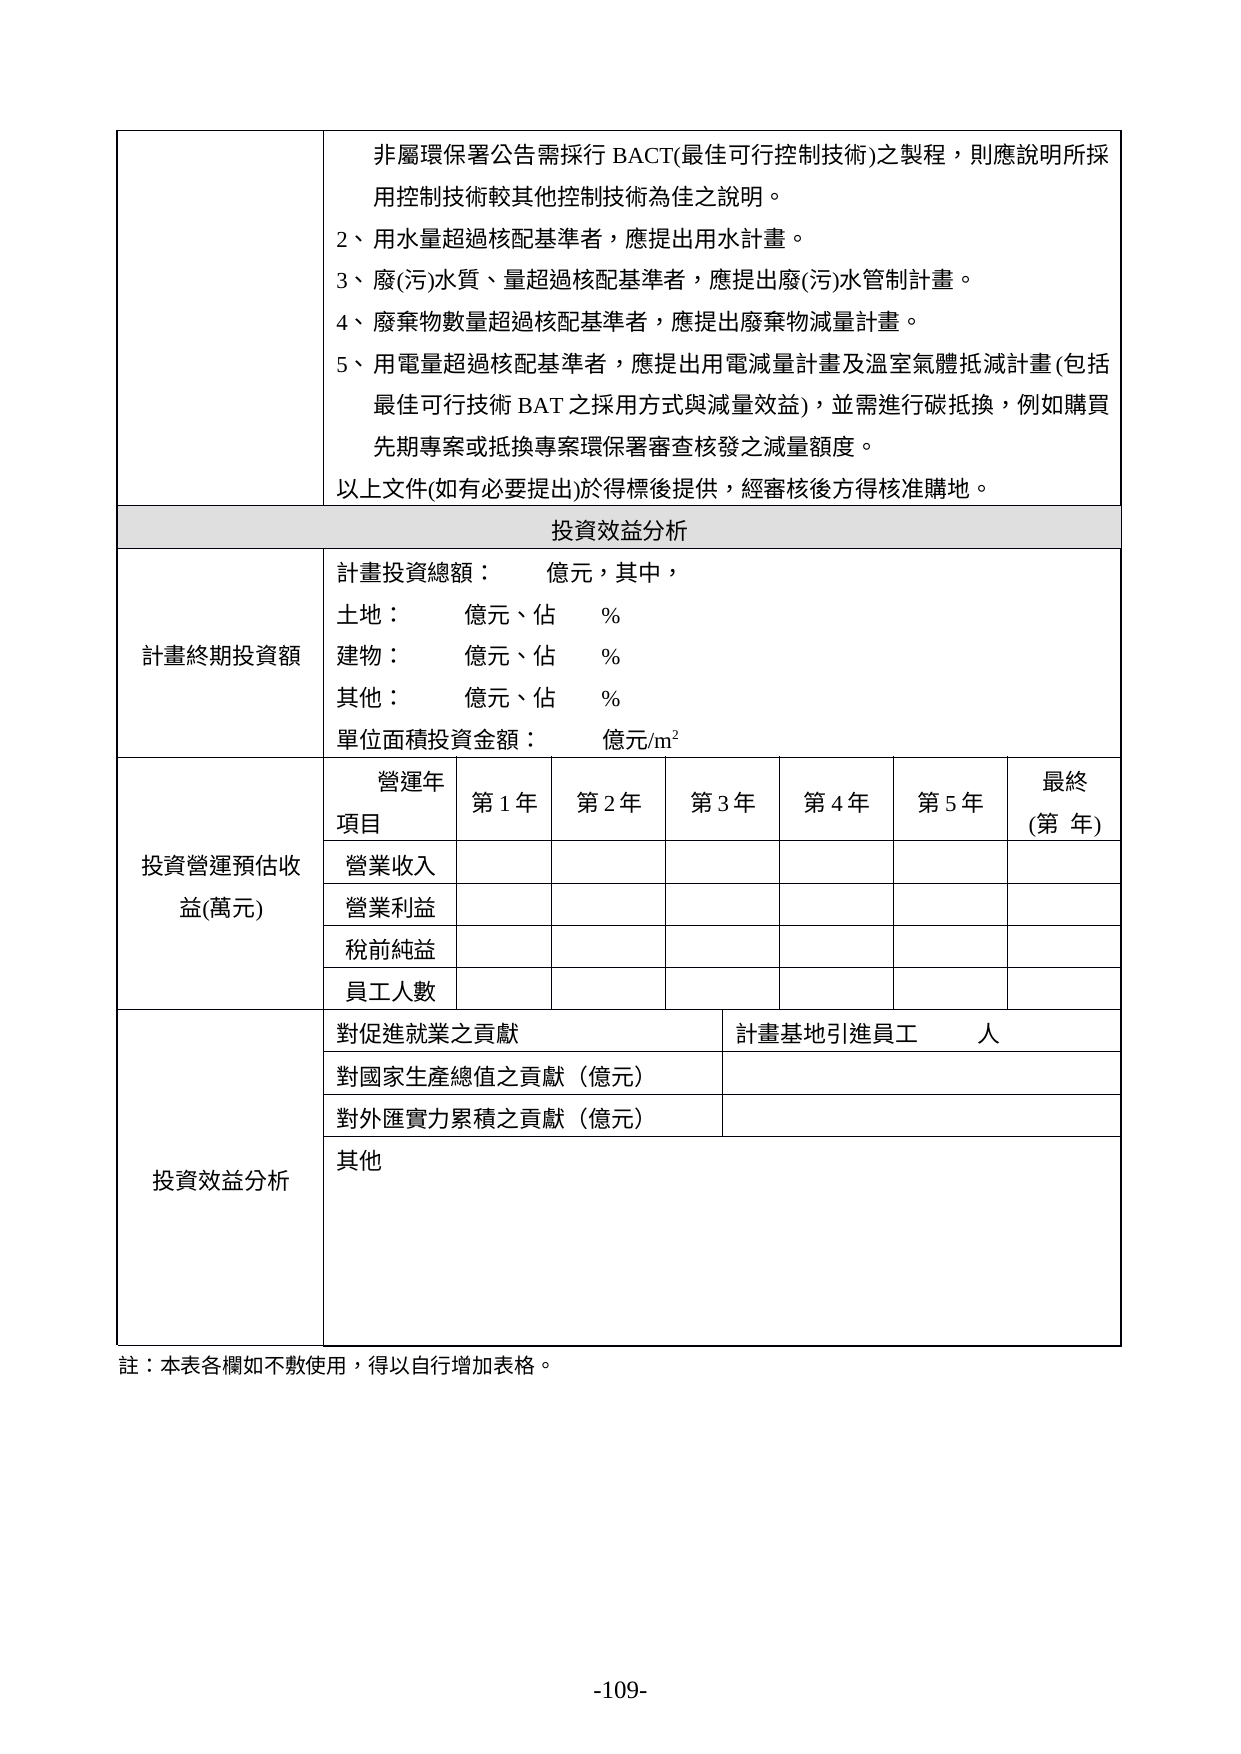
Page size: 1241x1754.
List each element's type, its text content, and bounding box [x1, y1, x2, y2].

table_cell [894, 884, 1007, 925]
table_cell 營運年 項目 [324, 758, 456, 840]
table_cell [723, 1052, 1120, 1093]
text 註：本表各欄如不敷使用，得以自行增加表格。 [118, 1347, 1122, 1380]
table_cell 計畫投資總額： 億元，其中， 土地： 億元、佔 % 建物： 億元、佔 % 其他： 億元、佔 % 單位面積投資金額： 億元/m2 [324, 549, 1120, 756]
table_cell 稅前純益 [324, 926, 456, 967]
table_cell [457, 884, 551, 925]
table_cell [666, 968, 779, 1009]
table_cell 計畫終期投資額 [118, 549, 323, 756]
table_cell [1008, 968, 1120, 1009]
table_cell 投資效益分析 [118, 1010, 323, 1344]
table_cell [780, 926, 893, 967]
table_cell [666, 884, 779, 925]
table_cell 第5年 [894, 758, 1007, 840]
table_cell [894, 926, 1007, 967]
table_cell [723, 1095, 1120, 1136]
table_cell [1008, 884, 1120, 925]
table_cell [552, 968, 665, 1009]
table_cell 員工人數 [324, 968, 456, 1009]
table_cell 最終 (第 年) [1008, 758, 1120, 840]
table_cell 投資效益分析 [118, 506, 1121, 548]
table_cell [552, 926, 665, 967]
table_cell 非屬環保署公告需採行BACT(最佳可行控制技術)之製程，則應說明所採用控制技術較其他控制技術為佳之說明。 用水量超過核配基準者，應提出用水計畫。 廢(污)水質、量超過核配基準者，應提出廢(污)水管制計畫。 廢棄物數量超過核配基準者，應提出廢棄物減量計畫。 用電量超過核配基準者，應提出用電減量計畫及溫室氣體抵減計畫(包括最佳可行技術BAT之採用方式與減量效益)，並需進行碳抵換，例如購買先期專案或抵換專案環保署審查核發之減量額度。 以上文件(如有必要提出)於得標後提供，經審核後方得核准購地。 [324, 131, 1120, 505]
table_cell 第1年 [457, 758, 551, 840]
table_cell 投資營運預估收益(萬元) [118, 758, 323, 1009]
table_cell 計畫基地引進員工 人 [723, 1010, 1120, 1051]
table_cell [666, 841, 779, 882]
table_cell [457, 841, 551, 882]
table_cell 第4年 [780, 758, 893, 840]
table_cell [1008, 926, 1120, 967]
table_cell 營業收入 [324, 841, 456, 882]
table_cell [457, 968, 551, 1009]
table_cell [780, 841, 893, 882]
table_cell [894, 968, 1007, 1009]
table_cell [894, 841, 1007, 882]
table_cell 營業利益 [324, 884, 456, 925]
table_cell [666, 926, 779, 967]
table_cell 第3年 [666, 758, 779, 840]
table_cell [552, 884, 665, 925]
table_cell [780, 884, 893, 925]
table_cell [780, 968, 893, 1009]
table_cell 對促進就業之貢獻 [324, 1010, 722, 1051]
table_cell [118, 131, 323, 505]
table_cell [552, 841, 665, 882]
table_cell 對國家生產總值之貢獻（億元） [324, 1052, 722, 1093]
table_cell [1008, 841, 1120, 882]
table_cell 對外匯實力累積之貢獻（億元） [324, 1095, 722, 1136]
table_cell [457, 926, 551, 967]
table_cell 第2年 [552, 758, 665, 840]
table_cell 其他 [324, 1137, 1120, 1344]
